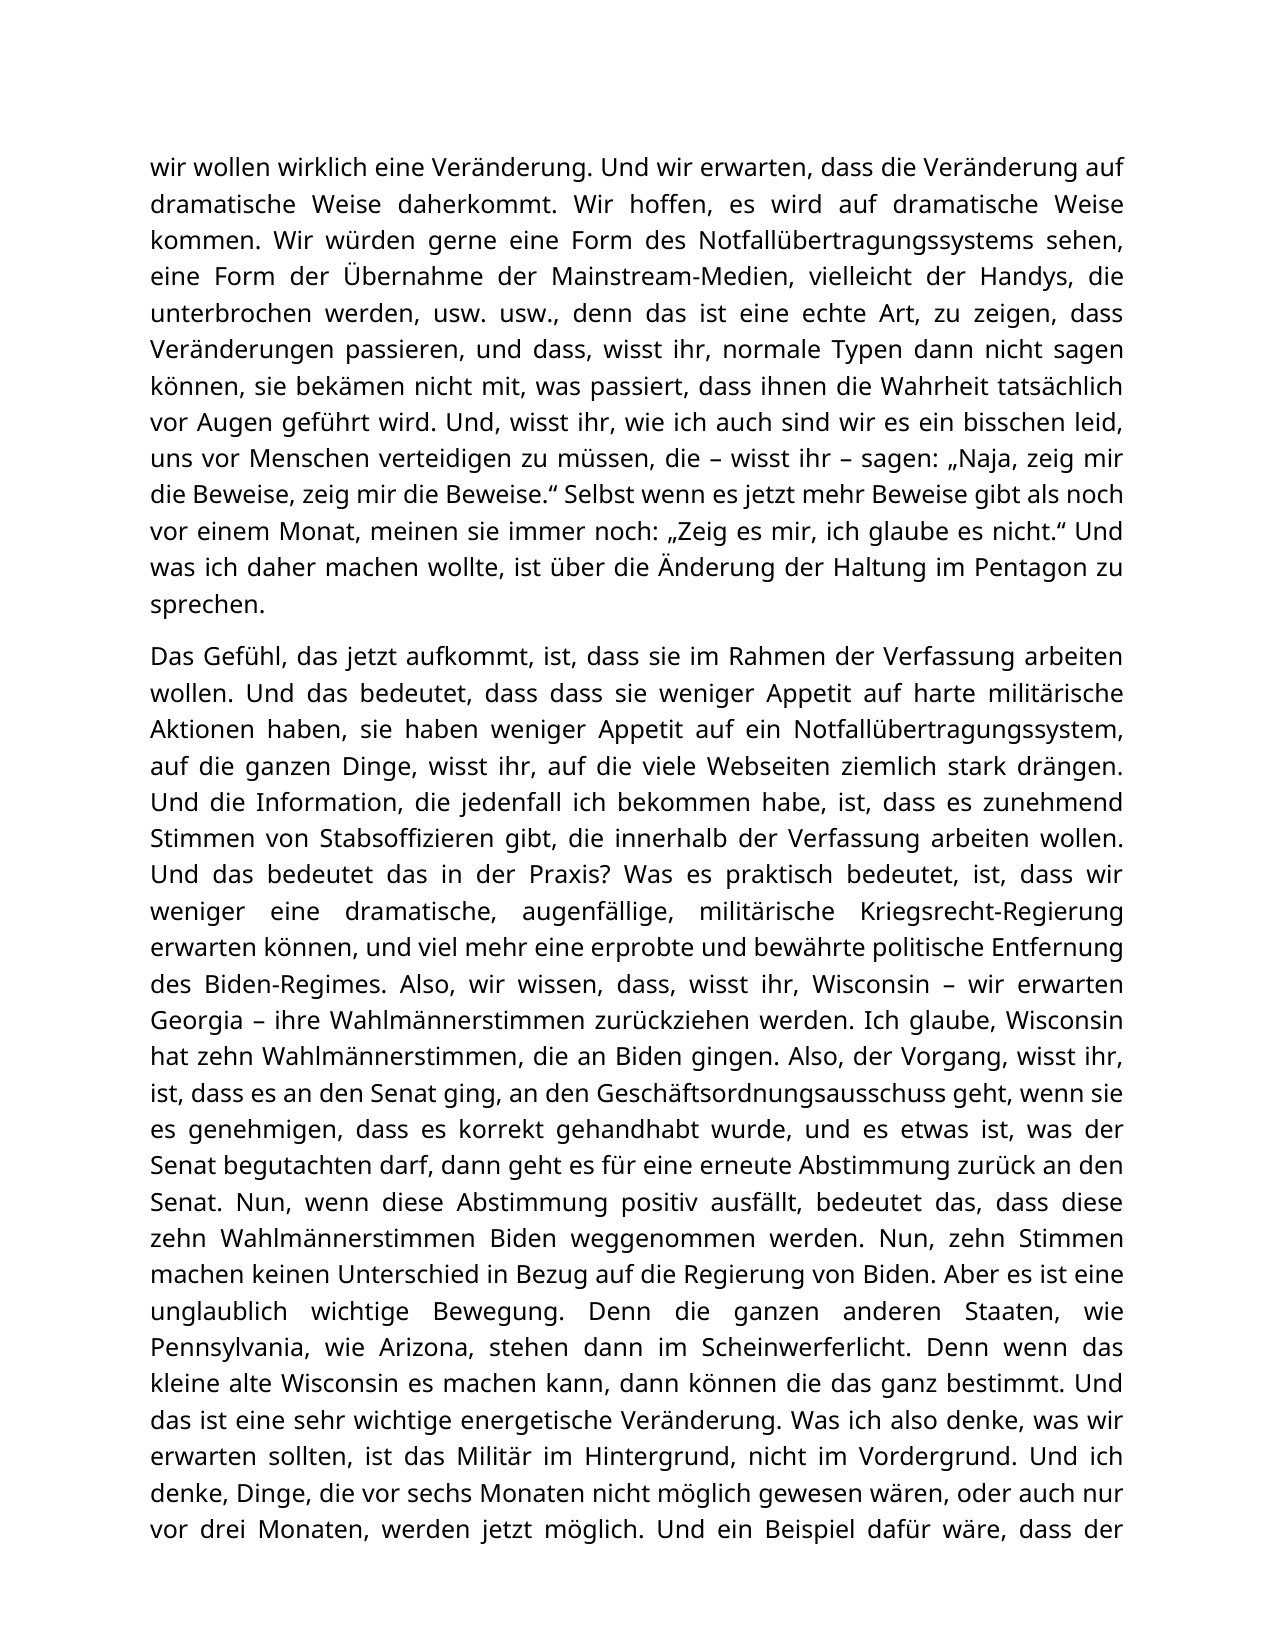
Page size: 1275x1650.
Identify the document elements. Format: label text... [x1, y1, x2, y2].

text wir wollen wirklich eine Veränderung. Und wir erwarten, dass die Veränderung auf dramatische Weise daherkommt. Wir hoffen, es wird auf dramatische Weise kommen. Wir würden gerne eine Form des Notfallübertragungssystems sehen, eine Form der Übernahme der Mainstream-Medien, vielleicht der Handys, die unterbrochen werden, usw. usw., denn das ist eine echte Art, zu zeigen, dass Veränderungen passieren, und dass, wisst ihr, normale Typen dann nicht sagen können, sie bekämen nicht mit, was passiert, dass ihnen die Wahrheit tatsächlich vor Augen geführt wird. Und, wisst ihr, wie ich auch sind wir es ein bisschen leid, uns vor Menschen verteidigen zu müssen, die – wisst ihr – sagen: „Naja, zeig mir die Beweise, zeig mir die Beweise.“ Selbst wenn es jetzt mehr Beweise gibt als noch vor einem Monat, meinen sie immer noch: „Zeig es mir, ich glaube es nicht.“ Und was ich daher machen wollte, ist über die Änderung der Haltung im Pentagon zu sprechen. [150, 150, 1125, 620]
text Das Gefühl, das jetzt aufkommt, ist, dass sie im Rahmen der Verfassung arbeiten wollen. Und das bedeutet, dass dass sie weniger Appetit auf harte militärische Aktionen haben, sie haben weniger Appetit auf ein Notfallübertragungssystem, auf die ganzen Dinge, wisst ihr, auf die viele Webseiten ziemlich stark drängen. Und die Information, die jedenfall ich bekommen habe, ist, dass es zunehmend Stimmen von Stabsoffizieren gibt, die innerhalb der Verfassung arbeiten wollen. Und das bedeutet das in der Praxis? Was es praktisch bedeutet, ist, dass wir weniger eine dramatische, augenfällige, militärische Kriegsrecht-Regierung erwarten können, und viel mehr eine erprobte und bewährte politische Entfernung des Biden-Regimes. Also, wir wissen, dass, wisst ihr, Wisconsin – wir erwarten Georgia – ihre Wahlmännerstimmen zurückziehen werden. Ich glaube, Wisconsin hat zehn Wahlmännerstimmen, die an Biden gingen. Also, der Vorgang, wisst ihr, ist, dass es an den Senat ging, an den Geschäftsordnungsausschuss geht, wenn sie es genehmigen, dass es korrekt gehandhabt wurde, und es etwas ist, was der Senat begutachten darf, dann geht es für eine erneute Abstimmung zurück an den Senat. Nun, wenn diese Abstimmung positiv ausfällt, bedeutet das, dass diese zehn Wahlmännerstimmen Biden weggenommen werden. Nun, zehn Stimmen machen keinen Unterschied in Bezug auf die Regierung von Biden. Aber es ist eine unglaublich wichtige Bewegung. Denn die ganzen anderen Staaten, wie Pennsylvania, wie Arizona, stehen dann im Scheinwerferlicht. Denn wenn das kleine alte Wisconsin es machen kann, dann können die das ganz bestimmt. Und das ist eine sehr wichtige energetische Veränderung. Was ich also denke, was wir erwarten sollten, ist das Militär im Hintergrund, nicht im Vordergrund. Und ich denke, Dinge, die vor sechs Monaten nicht möglich gewesen wären, oder auch nur vor drei Monaten, werden jetzt möglich. Und ein Beispiel dafür wäre, dass der [150, 639, 1125, 1546]
